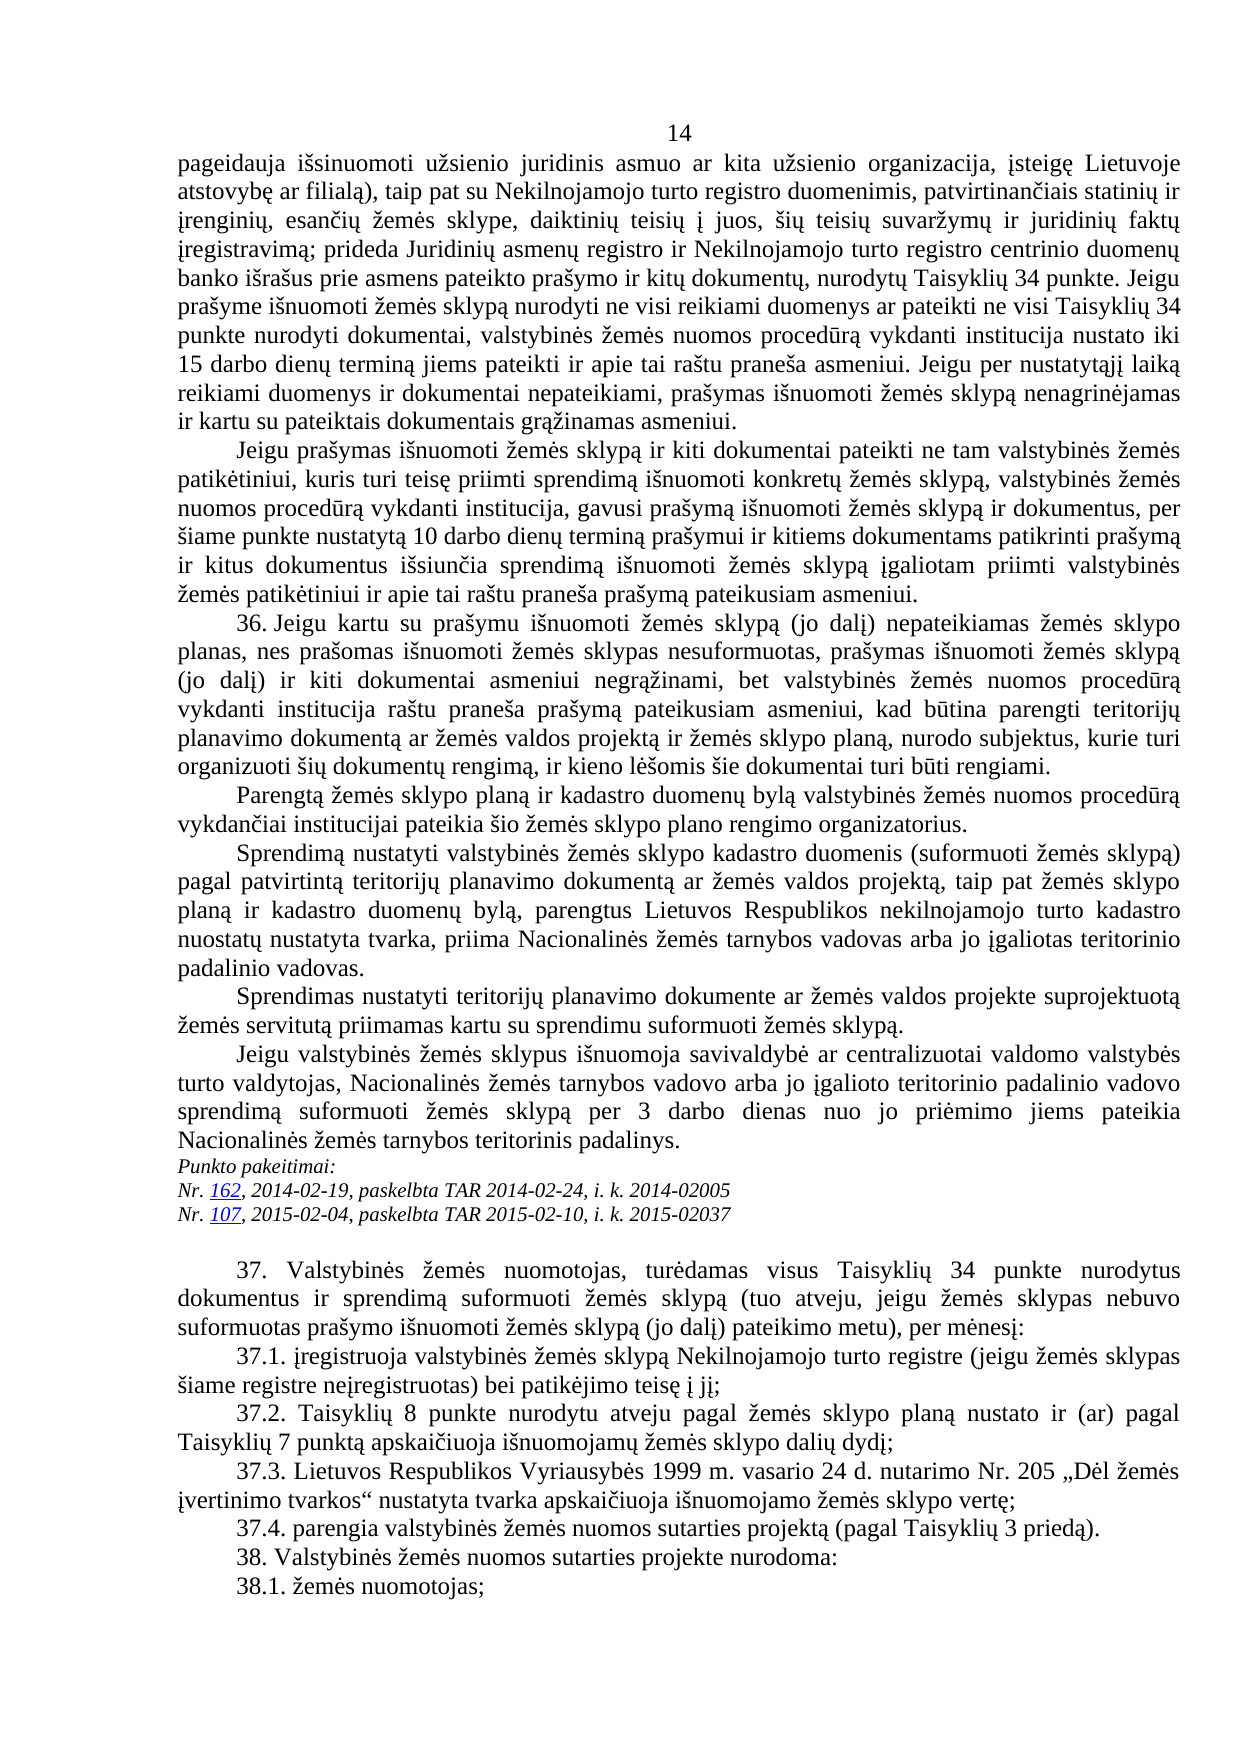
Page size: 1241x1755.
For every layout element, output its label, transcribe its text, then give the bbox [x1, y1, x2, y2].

text 36. Jeigu kartu su prašymu išnuomoti žemės sklypą (jo dalį) nepateikiamas žemės sklypo planas, nes prašomas išnuomoti žemės sklypas nesuformuotas, prašymas išnuomoti žemės sklypą (jo dalį) ir kiti dokumentai asmeniui negrąžinami, bet valstybinės žemės nuomos procedūrą vykdanti institucija raštu praneša prašymą pateikusiam asmeniui, kad būtina parengti teritorijų planavimo dokumentą ar žemės valdos projektą ir žemės sklypo planą, nurodo subjektus, kurie turi organizuoti šių dokumentų rengimą, ir kieno lėšomis šie dokumentai turi būti rengiami. [177, 608, 1181, 780]
text Jeigu valstybinės žemės sklypus išnuomoja savivaldybė ar centralizuotai valdomo valstybės turto valdytojas, Nacionalinės žemės tarnybos vadovo arba jo įgalioto teritorinio padalinio vadovo sprendimą suformuoti žemės sklypą per 3 darbo dienas nuo jo priėmimo jiems pateikia Nacionalinės žemės tarnybos teritorinis padalinys. [177, 1039, 1181, 1154]
text 38.1. žemės nuomotojas; [177, 1571, 1181, 1600]
text 37.1. įregistruoja valstybinės žemės sklypą Nekilnojamojo turto registre (jeigu žemės sklypas šiame registre neįregistruotas) bei patikėjimo teisę į jį; [177, 1341, 1181, 1398]
text Nr. 162, 2014-02-19, paskelbta TAR 2014-02-24, i. k. 2014-02005 [177, 1178, 1181, 1202]
text 38. Valstybinės žemės nuomos sutarties projekte nurodoma: [177, 1542, 1181, 1571]
text Jeigu prašymas išnuomoti žemės sklypą ir kiti dokumentai pateikti ne tam valstybinės žemės patikėtiniui, kuris turi teisę priimti sprendimą išnuomoti konkretų žemės sklypą, valstybinės žemės nuomos procedūrą vykdanti institucija, gavusi prašymą išnuomoti žemės sklypą ir dokumentus, per šiame punkte nustatytą 10 darbo dienų terminą prašymui ir kitiems dokumentams patikrinti prašymą ir kitus dokumentus išsiunčia sprendimą išnuomoti žemės sklypą įgaliotam priimti valstybinės žemės patikėtiniui ir apie tai raštu praneša prašymą pateikusiam asmeniui. [177, 435, 1181, 608]
text 37. Valstybinės žemės nuomotojas, turėdamas visus Taisyklių 34 punkte nurodytus dokumentus ir sprendimą suformuoti žemės sklypą (tuo atveju, jeigu žemės sklypas nebuvo suformuotas prašymo išnuomoti žemės sklypą (jo dalį) pateikimo metu), per mėnesį: [177, 1255, 1181, 1341]
text Punkto pakeitimai: [177, 1154, 1181, 1178]
text Nr. 107, 2015-02-04, paskelbta TAR 2015-02-10, i. k. 2015-02037 [177, 1202, 1181, 1226]
text Sprendimas nustatyti teritorijų planavimo dokumente ar žemės valdos projekte suprojektuotą žemės servitutą priimamas kartu su sprendimu suformuoti žemės sklypą. [177, 981, 1181, 1039]
text Sprendimą nustatyti valstybinės žemės sklypo kadastro duomenis (suformuoti žemės sklypą) pagal patvirtintą teritorijų planavimo dokumentą ar žemės valdos projektą, taip pat žemės sklypo planą ir kadastro duomenų bylą, parengtus Lietuvos Respublikos nekilnojamojo turto kadastro nuostatų nustatyta tvarka, priima Nacionalinės žemės tarnybos vadovas arba jo įgaliotas teritorinio padalinio vadovas. [177, 838, 1181, 981]
text 37.4. parengia valstybinės žemės nuomos sutarties projektą (pagal Taisyklių 3 priedą). [177, 1513, 1181, 1542]
text 37.2. Taisyklių 8 punkte nurodytu atveju pagal žemės sklypo planą nustato ir (ar) pagal Taisyklių 7 punktą apskaičiuoja išnuomojamų žemės sklypo dalių dydį; [177, 1398, 1181, 1456]
text 37.3. Lietuvos Respublikos Vyriausybės 1999 m. vasario 24 d. nutarimo Nr. 205 „Dėl žemės įvertinimo tvarkos“ nustatyta tvarka apskaičiuoja išnuomojamo žemės sklypo vertę; [177, 1456, 1181, 1513]
text Parengtą žemės sklypo planą ir kadastro duomenų bylą valstybinės žemės nuomos procedūrą vykdančiai institucijai pateikia šio žemės sklypo plano rengimo organizatorius. [177, 780, 1181, 838]
text pageidauja išsinuomoti užsienio juridinis asmuo ar kita užsienio organizacija, įsteigę Lietuvoje atstovybę ar filialą), taip pat su Nekilnojamojo turto registro duomenimis, patvirtinančiais statinių ir įrenginių, esančių žemės sklype, daiktinių teisių į juos, šių teisių suvaržymų ir juridinių faktų įregistravimą; prideda Juridinių asmenų registro ir Nekilnojamojo turto registro centrinio duomenų banko išrašus prie asmens pateikto prašymo ir kitų dokumentų, nurodytų Taisyklių 34 punkte. Jeigu prašyme išnuomoti žemės sklypą nurodyti ne visi reikiami duomenys ar pateikti ne visi Taisyklių 34 punkte nurodyti dokumentai, valstybinės žemės nuomos procedūrą vykdanti institucija nustato iki 15 darbo dienų terminą jiems pateikti ir apie tai raštu praneša asmeniui. Jeigu per nustatytąjį laiką reikiami duomenys ir dokumentai nepateikiami, prašymas išnuomoti žemės sklypą nenagrinėjamas ir kartu su pateiktais dokumentais grąžinamas asmeniui. [177, 148, 1181, 435]
